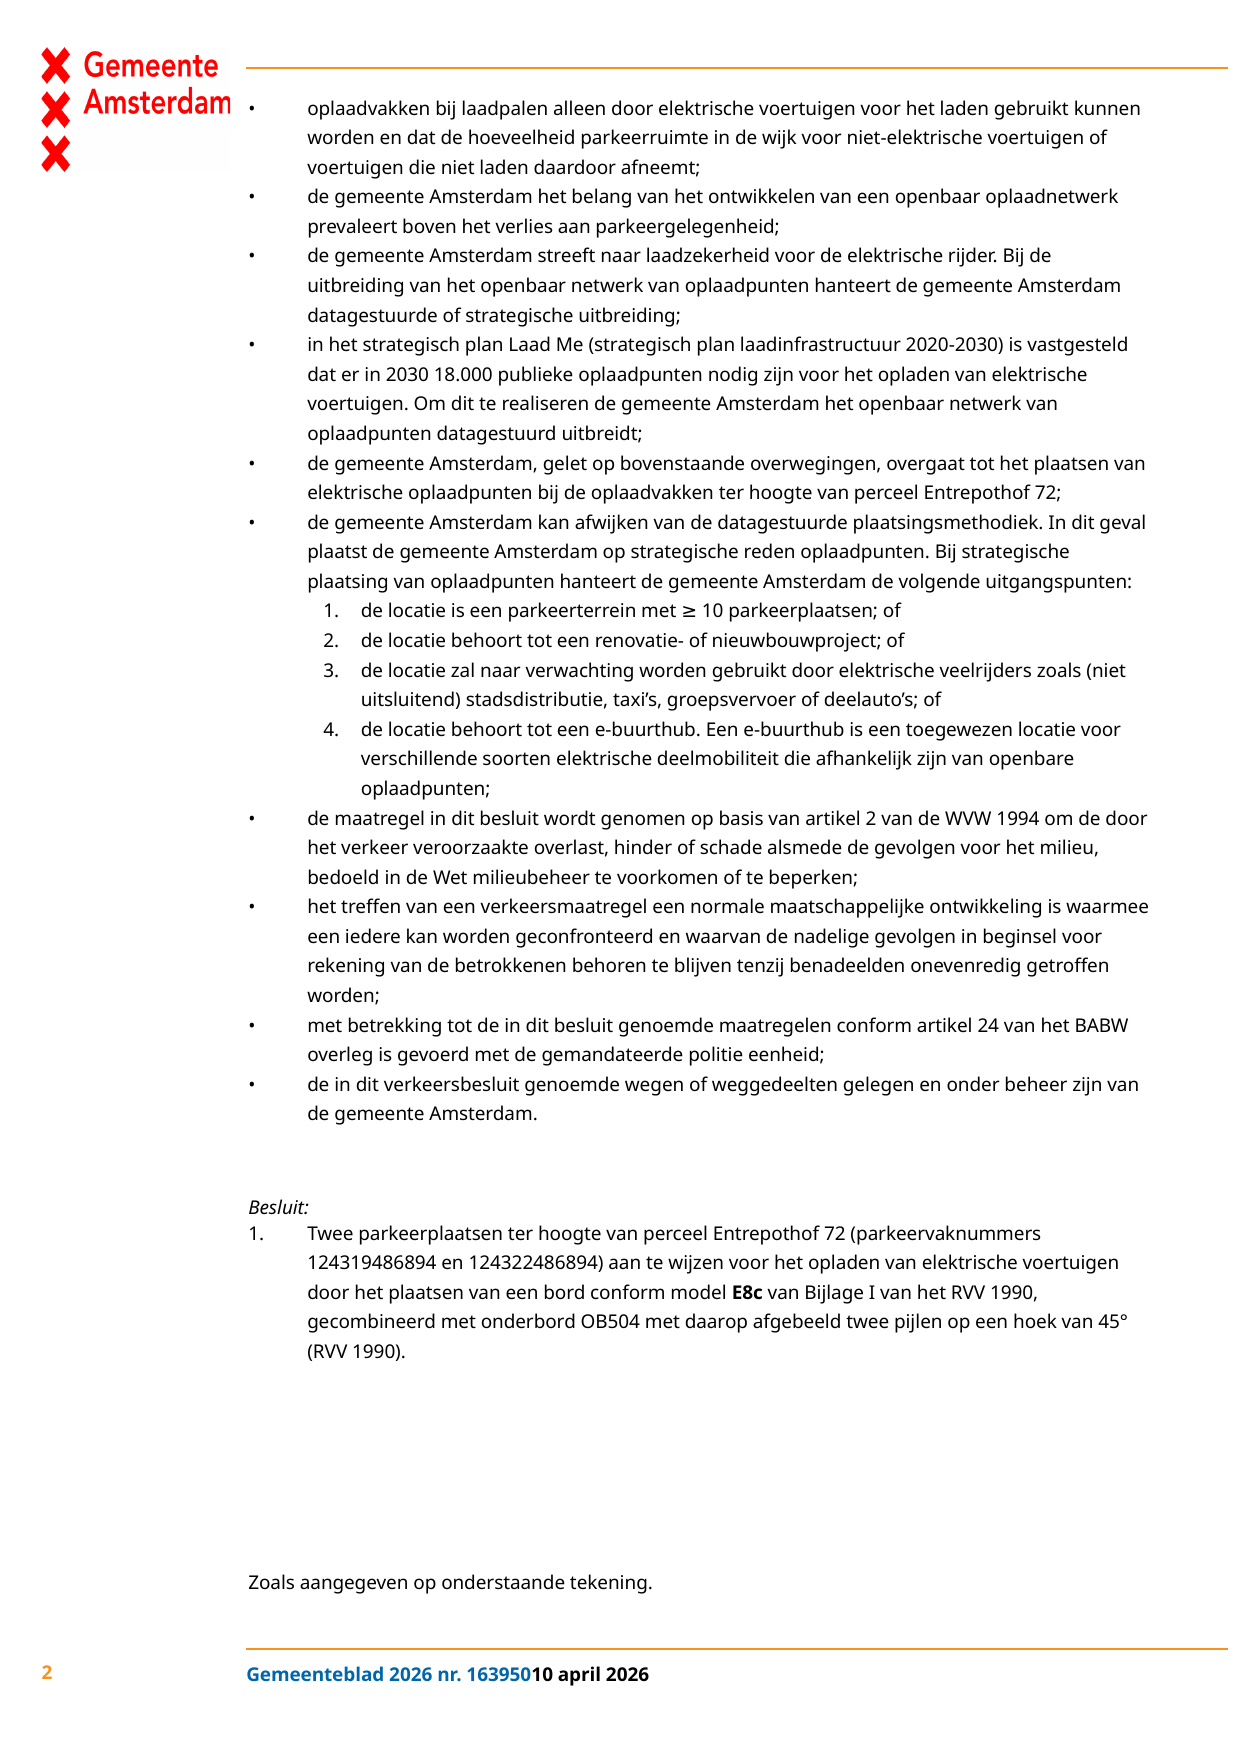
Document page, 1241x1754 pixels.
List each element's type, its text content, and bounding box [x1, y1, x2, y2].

list in het strategisch plan Laad Me (strategisch plan laadinfrastructuur 2020-2030) is vastgesteld dat er in 2030 18.000 publieke oplaadpunten nodig zijn voor het opladen van elektrische voertuigen. Om dit te realiseren de gemeente Amsterdam het openbaar netwerk van oplaadpunten datagestuurd uitbreidt; [248, 331, 1152, 446]
list de locatie behoort tot een renovatie- of nieuwbouwproject; of [323, 627, 1152, 653]
list de gemeente Amsterdam kan afwijken van de datagestuurde plaatsingsmethodiek. In dit geval plaatst de gemeente Amsterdam op strategische reden oplaadpunten. Bij strategische plaatsing van oplaadpunten hanteert de gemeente Amsterdam de volgende uitgangspunten: [248, 509, 1152, 594]
list het treffen van een verkeersmaatregel een normale maatschappelijke ontwikkeling is waarmee een iedere kan worden geconfronteerd en waarvan de nadelige gevolgen in beginsel voor rekening van de betrokkenen behoren te blijven tenzij benadeelden onevenredig getroffen worden; [248, 893, 1152, 1008]
list de locatie behoort tot een e-buurthub. Een e-buurthub is een toegewezen locatie voor verschillende soorten elektrische deelmobiliteit die afhankelijk zijn van openbare oplaadpunten; [323, 716, 1152, 801]
text Zoals aangegeven op onderstaande tekening. [248, 1569, 1152, 1595]
picture [41, 47, 231, 172]
list de gemeente Amsterdam, gelet op bovenstaande overwegingen, overgaat tot het plaatsen van elektrische oplaadpunten bij de oplaadvakken ter hoogte van perceel Entrepothof 72; [248, 450, 1152, 505]
list de gemeente Amsterdam streeft naar laadzekerheid voor de elektrische rijder. Bij de uitbreiding van het openbaar netwerk van oplaadpunten hanteert de gemeente Amsterdam datagestuurde of strategische uitbreiding; [248, 243, 1152, 328]
list de gemeente Amsterdam het belang van het ontwikkelen van een openbaar oplaadnetwerk prevaleert boven het verlies aan parkeergelegenheid; [248, 183, 1152, 239]
list oplaadvakken bij laadpalen alleen door elektrische voertuigen voor het laden gebruikt kunnen worden en dat de hoeveelheid parkeerruimte in de wijk voor niet-elektrische voertuigen of voertuigen die niet laden daardoor afneemt; [248, 95, 1152, 180]
list de maatregel in dit besluit wordt genomen op basis van artikel 2 van de WVW 1994 om de door het verkeer veroorzaakte overlast, hinder of schade alsmede de gevolgen voor het milieu, bedoeld in de Wet milieubeheer te voorkomen of te beperken; [248, 805, 1152, 890]
list de in dit verkeersbesluit genoemde wegen of weggedeelten gelegen en onder beheer zijn van de gemeente Amsterdam. [248, 1071, 1152, 1126]
list de locatie is een parkeerterrein met ≥ 10 parkeerplaatsen; of [323, 598, 1152, 623]
text Besluit: [248, 1194, 1152, 1220]
list de locatie zal naar verwachting worden gebruikt door elektrische veelrijders zoals (niet uitsluitend) stadsdistributie, taxi’s, groepsvervoer of deelauto’s; of [323, 657, 1152, 712]
list met betrekking tot de in dit besluit genoemde maatregelen conform artikel 24 van het BABW overleg is gevoerd met de gemandateerde politie eenheid; [248, 1012, 1152, 1067]
list Twee parkeerplaatsen ter hoogte van perceel Entrepothof 72 (parkeervaknummers 124319486894 en 124322486894) aan te wijzen voor het opladen van elektrische voertuigen door het plaatsen van een bord conform model E8c van Bijlage I van het RVV 1990, gecombineerd met onderbord OB504 met daarop afgebeeld twee pijlen op een hoek van 45° (RVV 1990). [248, 1220, 1152, 1364]
